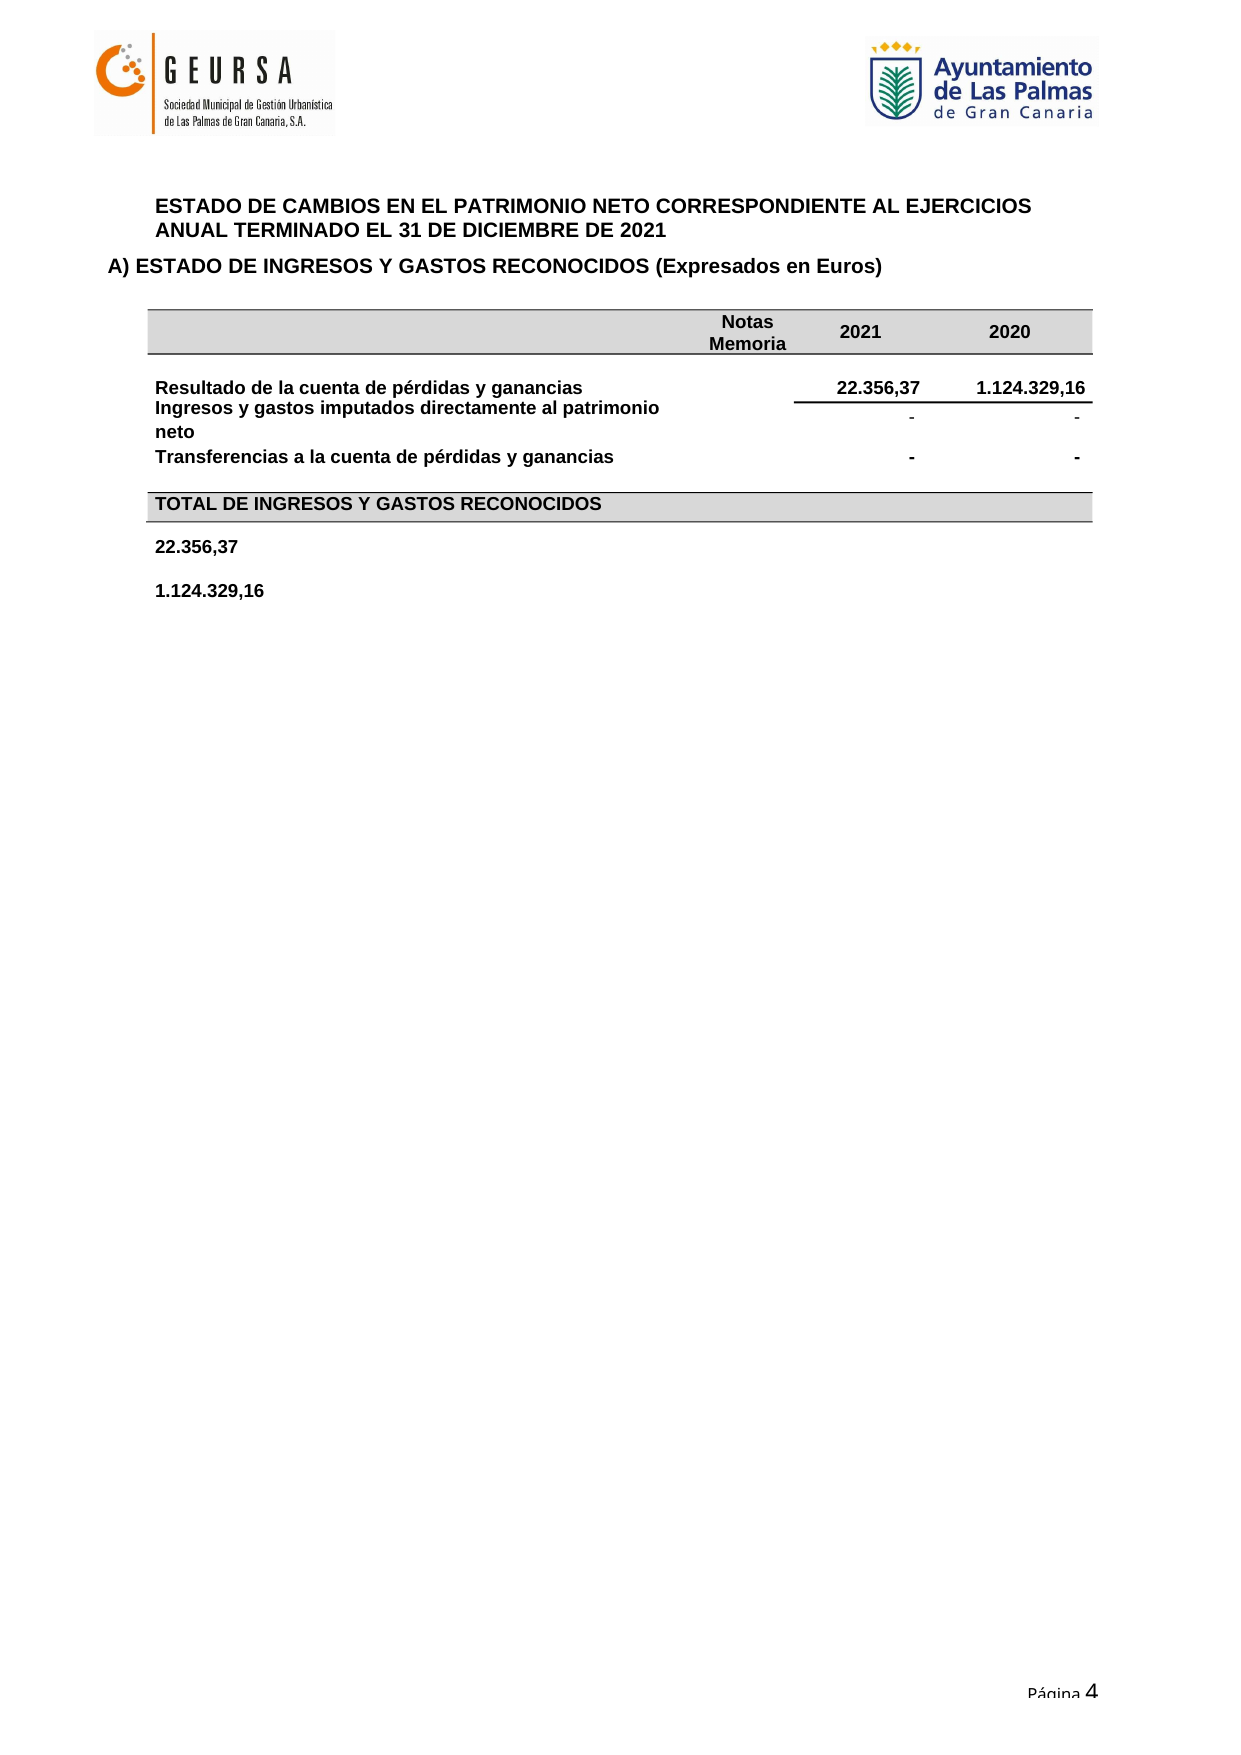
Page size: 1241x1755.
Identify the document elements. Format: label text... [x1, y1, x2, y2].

text Resultado de la cuenta de pérdidas y ganancias 22.356,37 1.124.329,16 [155, 376, 1132, 398]
subtitle ESTADO DE CAMBIOS EN EL PATRIMONIO NETO CORRESPONDIENTE AL EJERCICIOS ANUAL TERMINADO EL 31 DE DICIEMBRE DE 2021 [155, 194, 1034, 242]
list ESTADO DE INGRESOS Y GASTOS RECONOCIDOS (Expresados en Euros) [107, 253, 1132, 277]
text neto - - [155, 417, 1132, 443]
text Transferencias a la cuenta de pérdidas y ganancias - - [155, 446, 1132, 468]
text Ingresos y gastos imputados directamente al patrimonio [155, 398, 1132, 417]
